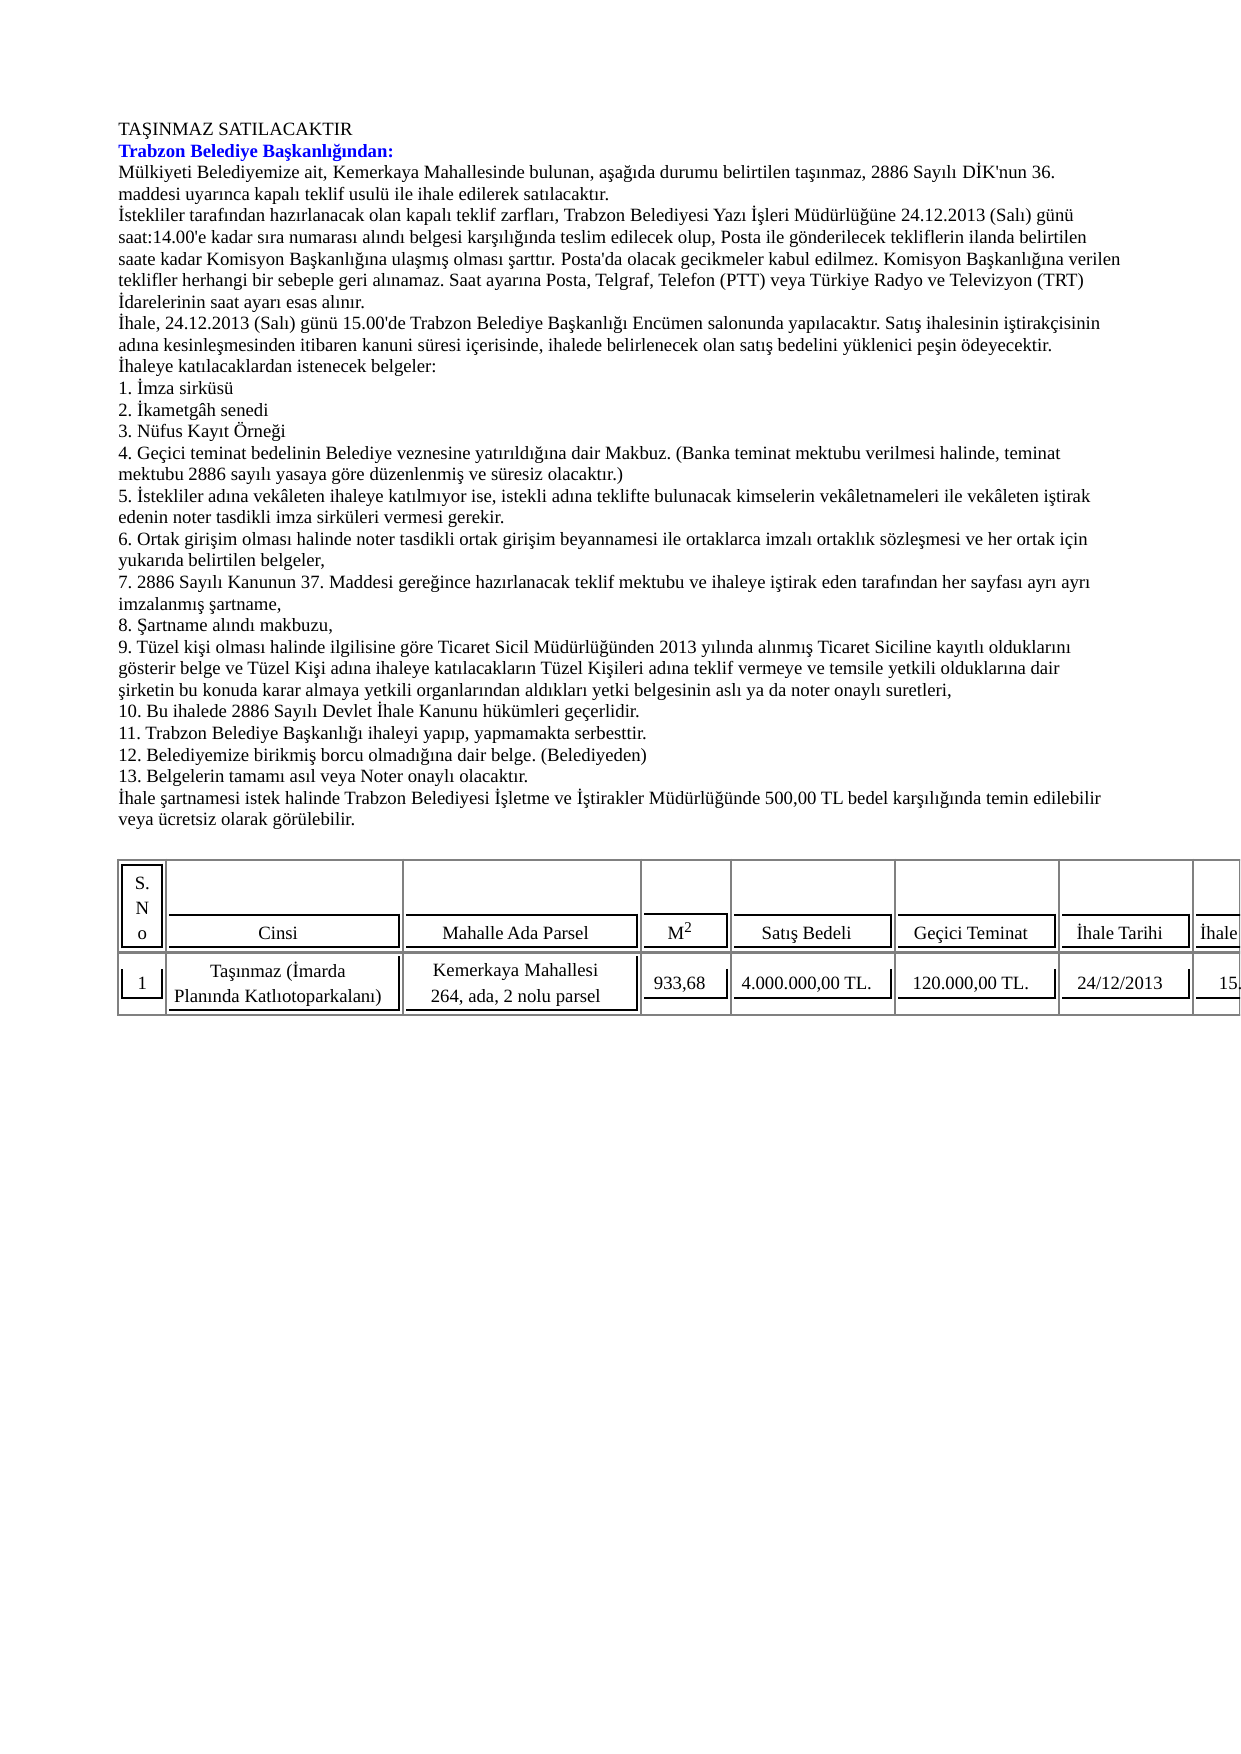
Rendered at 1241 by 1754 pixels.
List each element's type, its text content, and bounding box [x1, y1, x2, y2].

table_cell Kemerkaya Mahallesi 264, ada, 2 nolu parsel [404, 954, 640, 1014]
text İhale, 24.12.2013 (Salı) günü 15.00'de Trabzon Belediye Başkanlığı Encümen salonunda yapılacaktır. Satış ihalesinin iştirakçisinin adına kesinleşmesinden itibaren kanuni süresi içerisinde, ihalede belirlenecek olan satış bedelini yüklenici peşin ödeyecektir. [118, 312, 1122, 355]
text Mülkiyeti Belediyemize ait, Kemerkaya Mahallesinde bulunan, aşağıda durumu belirtilen taşınmaz, 2886 Sayılı DİK'nun 36. maddesi uyarınca kapalı teklif usulü ile ihale edilerek satılacaktır. [118, 161, 1122, 204]
text 13. Belgelerin tamamı asıl veya Noter onaylı olacaktır. [118, 765, 1122, 787]
table_header M2 [642, 861, 730, 951]
text TAŞINMAZ SATILACAKTIR [118, 118, 1122, 140]
table_header Mahalle Ada Parsel [404, 861, 640, 951]
table_cell 15.00 [1194, 954, 1239, 1014]
text 3. Nüfus Kayıt Örneği [118, 420, 1122, 442]
text 11. Trabzon Belediye Başkanlığı ihaleyi yapıp, yapmamakta serbesttir. [118, 722, 1122, 743]
table_cell 4.000.000,00 TL. [732, 954, 894, 1014]
table_cell 933,68 [642, 954, 730, 1014]
text 2. İkametgâh senedi [118, 398, 1122, 420]
table_cell 1 [119, 954, 165, 1014]
table_cell 120.000,00 TL. [896, 954, 1058, 1014]
text İhale şartnamesi istek halinde Trabzon Belediyesi İşletme ve İştirakler Müdürlüğünde 500,00 TL bedel karşılığında temin edilebilir veya ücretsiz olarak görülebilir. [118, 787, 1122, 830]
text İstekliler tarafından hazırlanacak olan kapalı teklif zarfları, Trabzon Belediyesi Yazı İşleri Müdürlüğüne 24.12.2013 (Salı) günü saat:14.00'e kadar sıra numarası alındı belgesi karşılığında teslim edilecek olup, Posta ile gönderilecek tekliflerin ilanda belirtilen saate kadar Komisyon Başkanlığına ulaşmış olması şarttır. Posta'da olacak gecikmeler kabul edilmez. Komisyon Başkanlığına verilen teklifler herhangi bir sebeple geri alınamaz. Saat ayarına Posta, Telgraf, Telefon (PTT) veya Türkiye Radyo ve Televizyon (TRT) İdarelerinin saat ayarı esas alınır. [118, 204, 1122, 312]
text Trabzon Belediye Başkanlığından: [118, 140, 1122, 161]
text 1. İmza sirküsü [118, 377, 1122, 398]
text 9. Tüzel kişi olması halinde ilgilisine göre Ticaret Sicil Müdürlüğünden 2013 yılında alınmış Ticaret Siciline kayıtlı olduklarını gösterir belge ve Tüzel Kişi adına ihaleye katılacakların Tüzel Kişileri adına teklif vermeye ve temsile yetkili olduklarına dair şirketin bu konuda karar almaya yetkili organlarından aldıkları yetki belgesinin aslı ya da noter onaylı suretleri, [118, 636, 1122, 700]
table_header Geçici Teminat [896, 861, 1058, 951]
text 6. Ortak girişim olması halinde noter tasdikli ortak girişim beyannamesi ile ortaklarca imzalı ortaklık sözleşmesi ve her ortak için yukarıda belirtilen belgeler, [118, 528, 1122, 571]
table_header İhale Saati [1194, 861, 1239, 951]
text 8. Şartname alındı makbuzu, [118, 614, 1122, 636]
table_header Satış Bedeli [732, 861, 894, 951]
table_cell 24/12/2013 [1060, 954, 1192, 1014]
table_header Cinsi [167, 861, 402, 951]
text 7. 2886 Sayılı Kanunun 37. Maddesi gereğince hazırlanacak teklif mektubu ve ihaleye iştirak eden tarafından her sayfası ayrı ayrı imzalanmış şartname, [118, 571, 1122, 614]
table_cell Taşınmaz (İmarda Planında Katlıotoparkalanı) [167, 954, 402, 1014]
text İhaleye katılacaklardan istenecek belgeler: [118, 355, 1122, 377]
table_header İhale Tarihi [1060, 861, 1192, 951]
text 10. Bu ihalede 2886 Sayılı Devlet İhale Kanunu hükümleri geçerlidir. [118, 700, 1122, 722]
text 12. Belediyemize birikmiş borcu olmadığına dair belge. (Belediyeden) [118, 743, 1122, 765]
text 5. İstekliler adına vekâleten ihaleye katılmıyor ise, istekli adına teklifte bulunacak kimselerin vekâletnameleri ile vekâleten iştirak edenin noter tasdikli imza sirküleri vermesi gerekir. [118, 485, 1122, 528]
text 4. Geçici teminat bedelinin Belediye veznesine yatırıldığına dair Makbuz. (Banka teminat mektubu verilmesi halinde, teminat mektubu 2886 sayılı yasaya göre düzenlenmiş ve süresiz olacaktır.) [118, 442, 1122, 485]
table_header S.No [119, 861, 165, 951]
